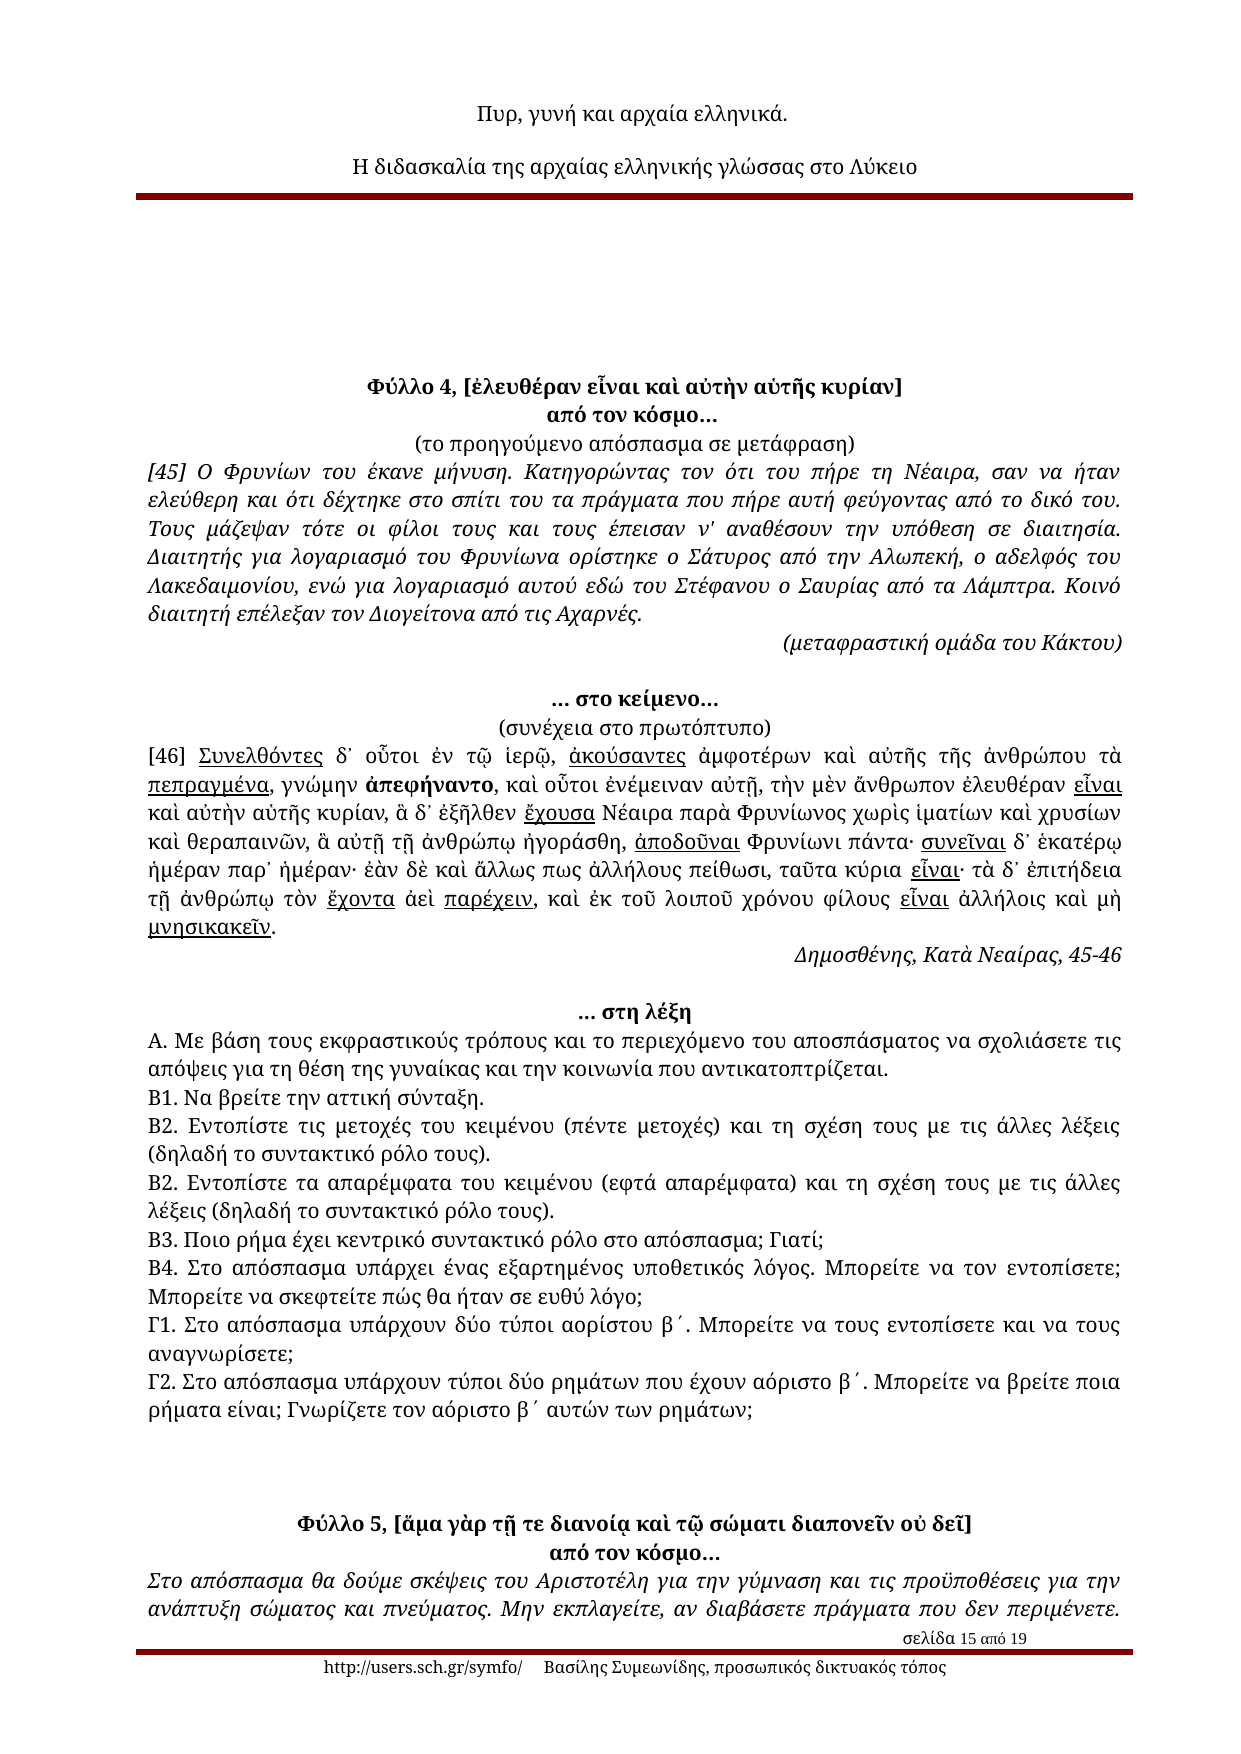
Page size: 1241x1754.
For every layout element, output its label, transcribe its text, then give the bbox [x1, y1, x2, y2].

text Φύλλο 4, [ἐλευθέραν εἶναι καὶ αὐτὴν αὑτῆς κυρίαν] [148, 372, 1122, 400]
text Α. Με βάση τους εκφραστικούς τρόπους και το περιεχόμενο του αποσπάσματος να σχολιάσετε τις απόψεις για τη θέση της γυναίκας και την κοινωνία που αντικατοπτρίζεται. [148, 1026, 1122, 1083]
text από τον κόσμο… [148, 400, 1122, 429]
text … στο κείμενο… [148, 684, 1122, 713]
text Δημοσθένης, Κατὰ Νεαίρας, 45-46 [148, 941, 1122, 969]
text (το προηγούμενο απόσπασμα σε μετάφραση) [148, 429, 1122, 457]
text Στο απόσπασμα θα δούμε σκέψεις του Αριστοτέλη για την γύμναση και τις προϋποθέσεις για την ανάπτυξη σώματος και πνεύματος. Μην εκπλαγείτε, αν διαβάσετε πράγματα που δεν περιμένετε. [148, 1566, 1122, 1623]
text (συνέχεια στο πρωτόπτυπο) [148, 713, 1122, 741]
text από τον κόσμο… [148, 1538, 1122, 1566]
text Γ1. Στο απόσπασμα υπάρχουν δύο τύποι αορίστου β΄. Μπορείτε να τους εντοπίσετε και να τους αναγνωρίσετε; [148, 1310, 1122, 1367]
text Β4. Στο απόσπασμα υπάρχει ένας εξαρτημένος υποθετικός λόγος. Μπορείτε να τον εντοπίσετε; Μπορείτε να σκεφτείτε πώς θα ήταν σε ευθύ λόγο; [148, 1253, 1122, 1310]
text Β3. Ποιο ρήμα έχει κεντρικό συντακτικό ρόλο στο απόσπασμα; Γιατί; [148, 1225, 1122, 1253]
text Β2. Εντοπίστε τα απαρέμφατα του κειμένου (εφτά απαρέμφατα) και τη σχέση τους με τις άλλες λέξεις (δηλαδή το συντακτικό ρόλο τους). [148, 1168, 1122, 1225]
text Β1. Να βρείτε την αττική σύνταξη. [148, 1083, 1122, 1111]
text ... στη λέξη [148, 997, 1122, 1026]
text [45] Ο Φρυνίων του έκανε μήνυση. Κατηγορώντας τον ότι του πήρε τη Νέαιρα, σαν να ήταν ελεύθερη και ότι δέχτηκε στο σπίτι του τα πράγματα που πήρε αυτή φεύγοντας από το δικό του. Τους μάζεψαν τότε οι φίλοι τους και τους έπεισαν ν' αναθέσουν την υπόθεση σε διαιτησία. Διαιτητής για λογαριασμό του Φρυνίωνα ορίστηκε ο Σάτυρος από την Αλωπεκή, ο αδελφός του Λακεδαιμονίου, ενώ για λογαριασμό αυτού εδώ του Στέφανου ο Σαυρίας από τα Λάμπτρα. Κοινό διαιτητή επέλεξαν τον Διογείτονα από τις Αχαρνές. [148, 457, 1122, 628]
text Β2. Εντοπίστε τις μετοχές του κειμένου (πέντε μετοχές) και τη σχέση τους με τις άλλες λέξεις (δηλαδή το συντακτικό ρόλο τους). [148, 1111, 1122, 1168]
text Φύλλο 5, [ἅμα γὰρ τῇ τε διανοίᾳ καὶ τῷ σώματι διαπονεῖν οὐ δεῖ] [148, 1509, 1122, 1538]
text Γ2. Στο απόσπασμα υπάρχουν τύποι δύο ρημάτων που έχουν αόριστο β΄. Μπορείτε να βρείτε ποια ρήματα είναι; Γνωρίζετε τον αόριστο β΄ αυτών των ρημάτων; [148, 1367, 1122, 1424]
text (μεταφραστική ομάδα του Κάκτου) [148, 628, 1122, 656]
text [46] Συνελθόντες δ᾽ οὗτοι ἐν τῷ ἱερῷ, ἀκούσαντες ἀμφοτέρων καὶ αὐτῆς τῆς ἀνθρώπου τὰ πεπραγμένα, γνώμην ἀπεφήναντο, καὶ οὗτοι ἐνέμειναν αὐτῇ, τὴν μὲν ἄνθρωπον ἐλευθέραν εἶναι καὶ αὐτὴν αὑτῆς κυρίαν, ἃ δ᾽ ἐξῆλθεν ἔχουσα Νέαιρα παρὰ Φρυνίωνος χωρὶς ἱματίων καὶ χρυσίων καὶ θεραπαινῶν, ἃ αὐτῇ τῇ ἀνθρώπῳ ἠγοράσθη, ἀποδοῦναι Φρυνίωνι πάντα· συνεῖναι δ᾽ ἑκατέρῳ ἡμέραν παρ᾽ ἡμέραν· ἐὰν δὲ καὶ ἄλλως πως ἀλλήλους πείθωσι, ταῦτα κύρια εἶναι· τὰ δ᾽ ἐπιτήδεια τῇ ἀνθρώπῳ τὸν ἔχοντα ἀεὶ παρέχειν, καὶ ἐκ τοῦ λοιποῦ χρόνου φίλους εἶναι ἀλλήλοις καὶ μὴ μνησικακεῖν. [148, 741, 1122, 941]
